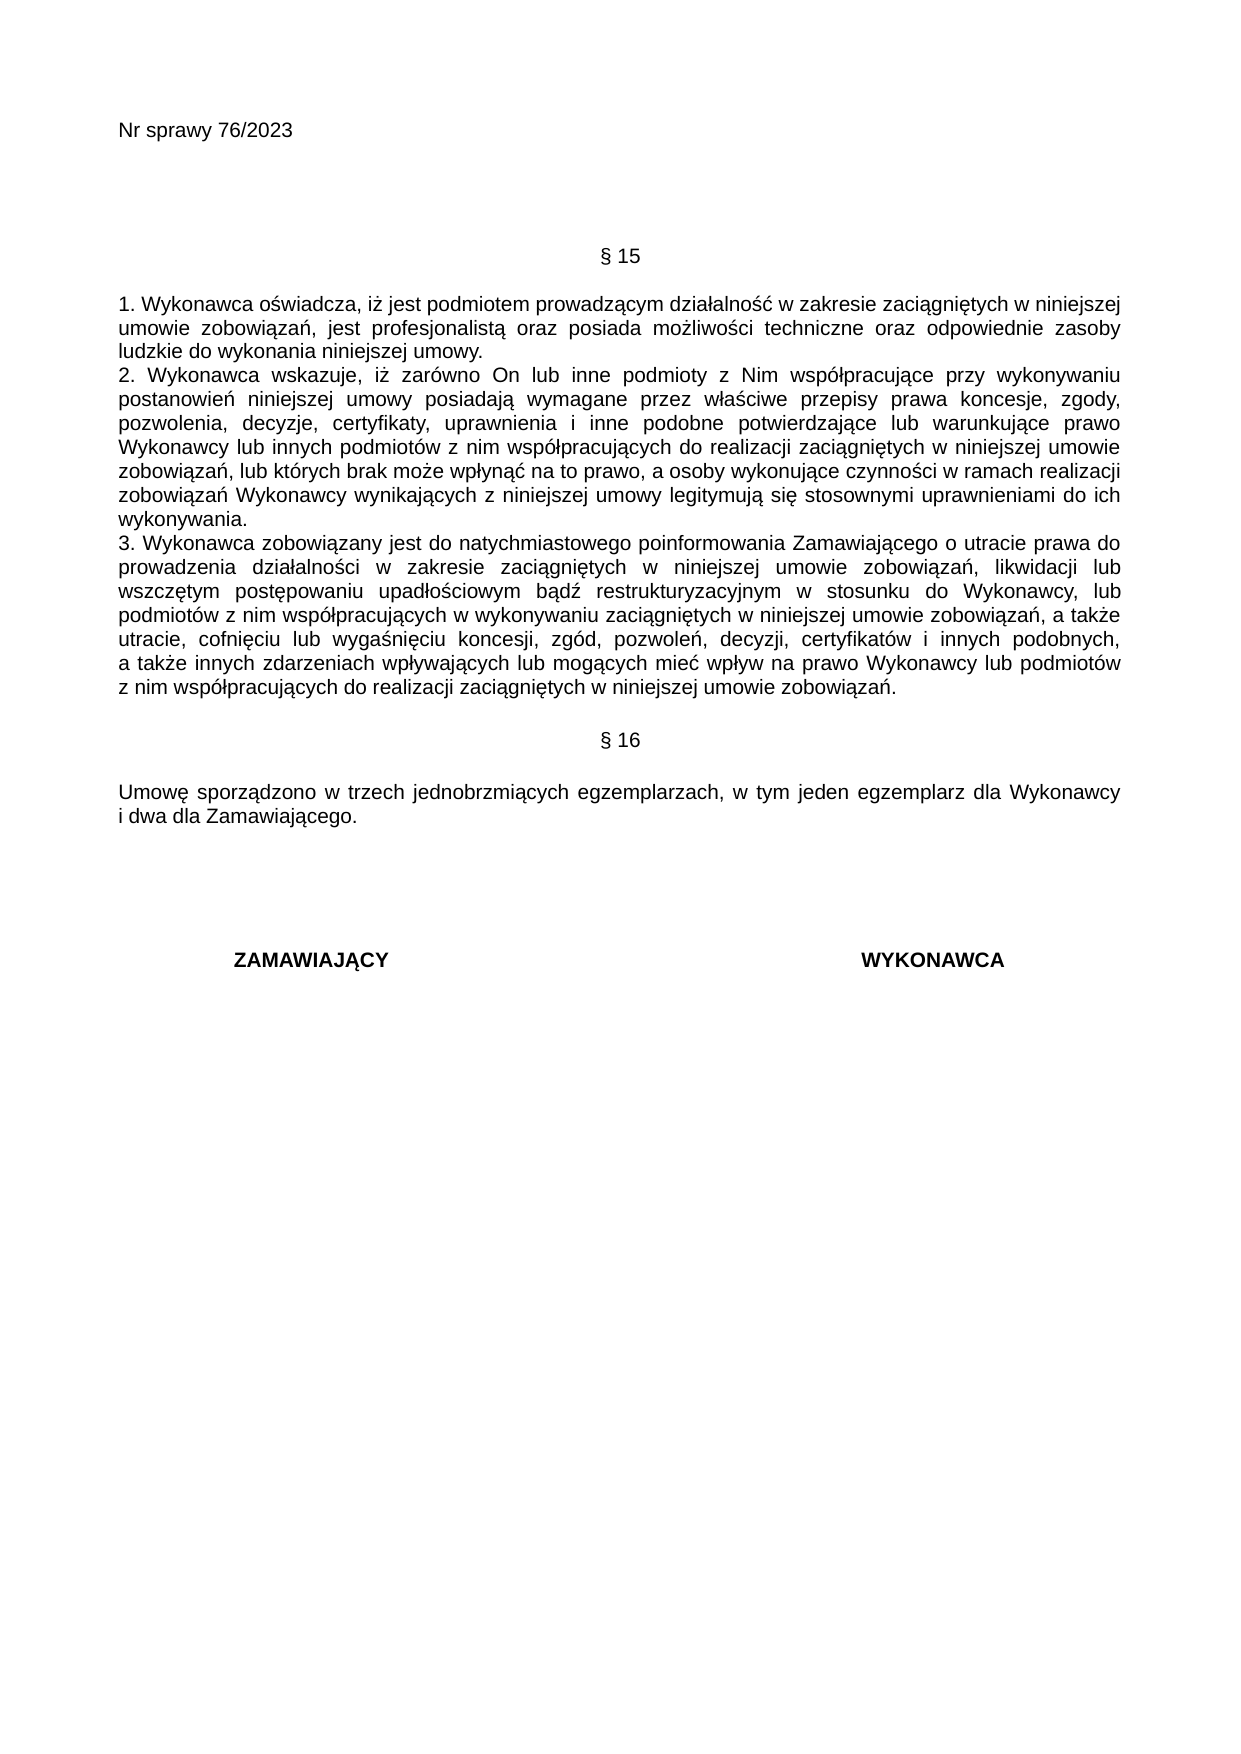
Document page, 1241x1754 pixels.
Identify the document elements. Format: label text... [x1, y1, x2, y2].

text Umowę sporządzono w trzech jednobrzmiących egzemplarzach, w tym jeden egzemplarz dla Wykonawcy i dwa dla Zamawiającego. [118, 780, 1122, 828]
text 2. Wykonawca wskazuje, iż zarówno On lub inne podmioty z Nim współpracujące przy wykonywaniu postanowień niniejszej umowy posiadają wymagane przez właściwe przepisy prawa koncesje, zgody, pozwolenia, decyzje, certyfikaty, uprawnienia i inne podobne potwierdzające lub warunkujące prawo Wykonawcy lub innych podmiotów z nim współpracujących do realizacji zaciągniętych w niniejszej umowie zobowiązań, lub których brak może wpłynąć na to prawo, a osoby wykonujące czynności w ramach realizacji zobowiązań Wykonawcy wynikających z niniejszej umowy legitymują się stosownymi uprawnieniami do ich wykonywania. [118, 363, 1122, 531]
text § 16 [118, 727, 1122, 751]
text ZAMAWIAJĄCY WYKONAWCA [118, 948, 1122, 972]
text § 15 [118, 243, 1122, 267]
text 3. Wykonawca zobowiązany jest do natychmiastowego poinformowania Zamawiającego o utracie prawa do prowadzenia działalności w zakresie zaciągniętych w niniejszej umowie zobowiązań, likwidacji lub wszczętym postępowaniu upadłościowym bądź restrukturyzacyjnym w stosunku do Wykonawcy, lub podmiotów z nim współpracujących w wykonywaniu zaciągniętych w niniejszej umowie zobowiązań, a także utracie, cofnięciu lub wygaśnięciu koncesji, zgód, pozwoleń, decyzji, certyfikatów i innych podobnych, a także innych zdarzeniach wpływających lub mogących mieć wpływ na prawo Wykonawcy lub podmiotów z nim współpracujących do realizacji zaciągniętych w niniejszej umowie zobowiązań. [118, 531, 1122, 699]
text 1. Wykonawca oświadcza, iż jest podmiotem prowadzącym działalność w zakresie zaciągniętych w niniejszej umowie zobowiązań, jest profesjonalistą oraz posiada możliwości techniczne oraz odpowiednie zasoby ludzkie do wykonania niniejszej umowy. [118, 291, 1122, 363]
